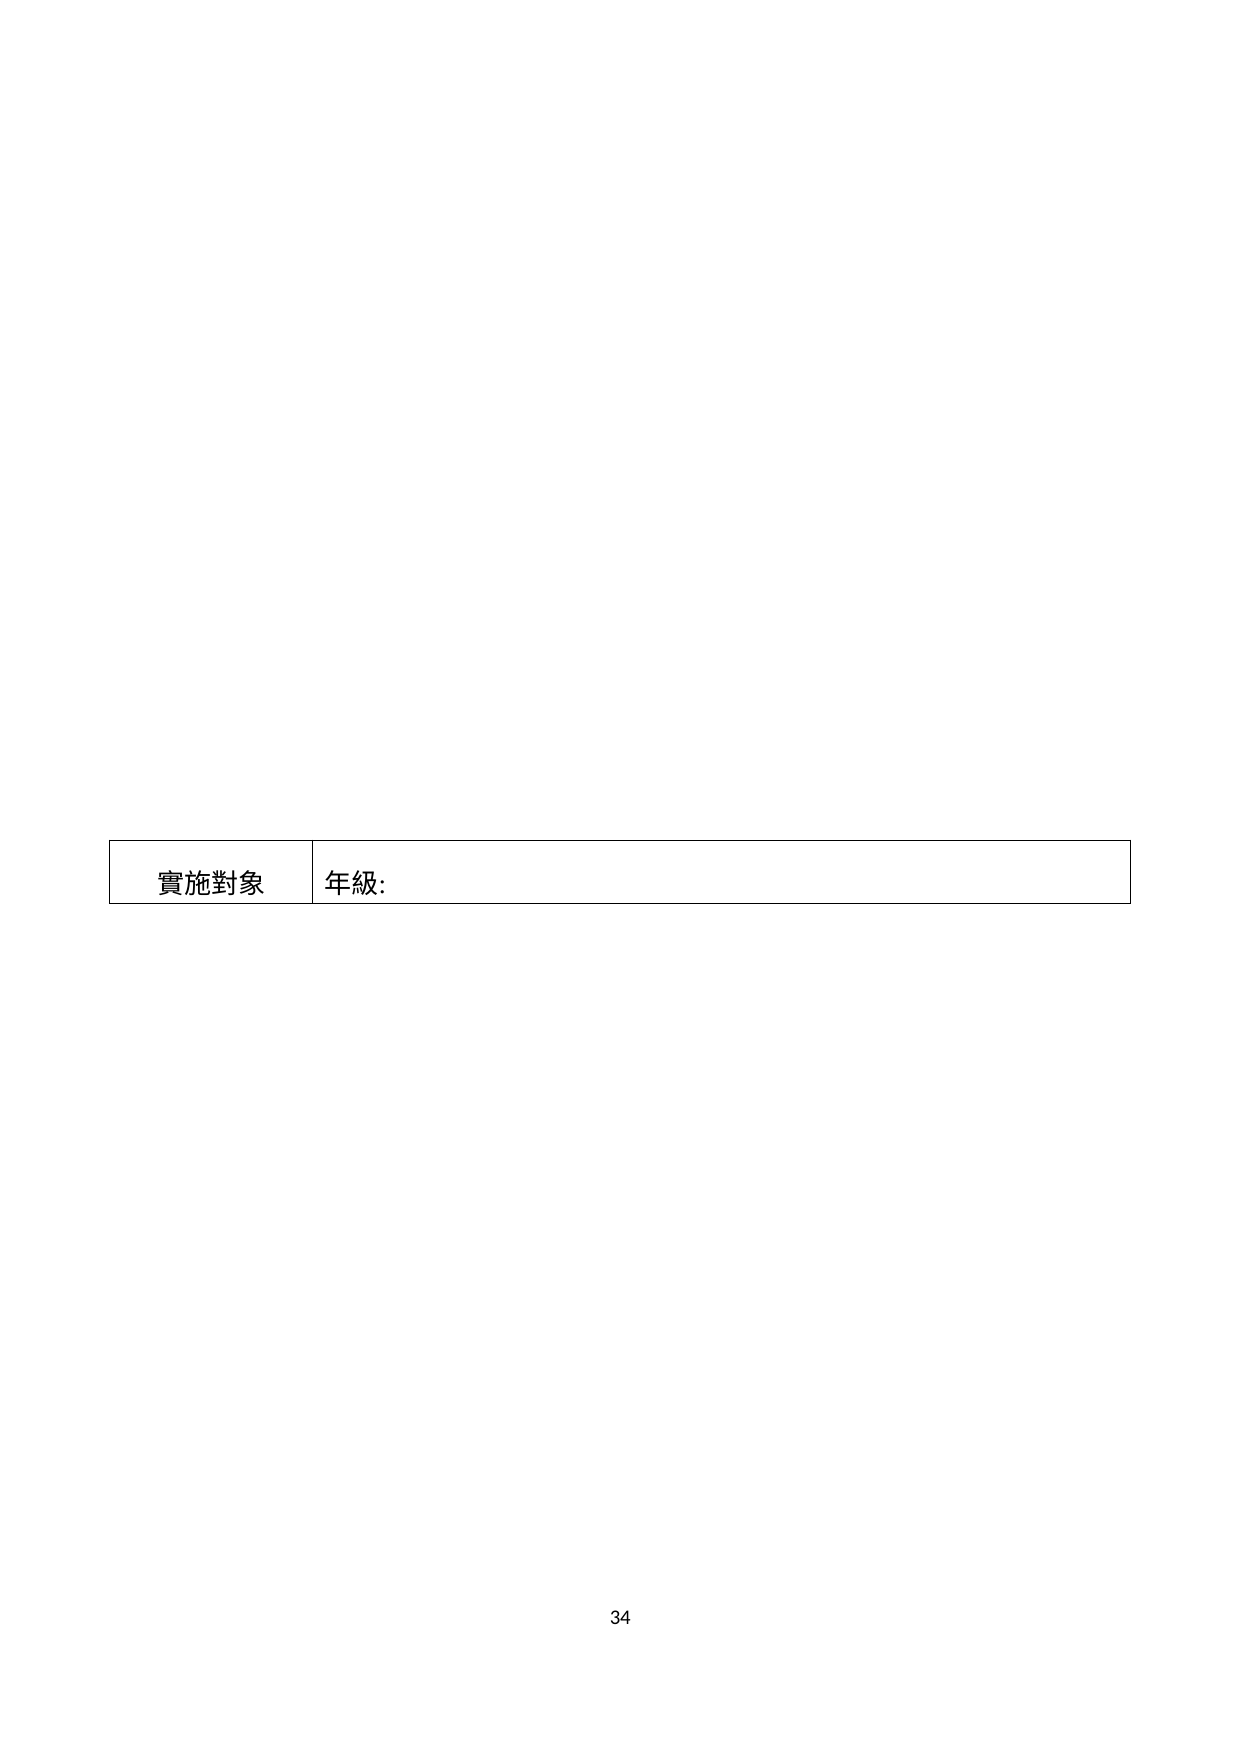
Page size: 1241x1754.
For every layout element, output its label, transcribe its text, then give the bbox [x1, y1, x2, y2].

table_cell 年級: [313, 841, 1130, 903]
table_cell 實施對象 [110, 841, 312, 903]
